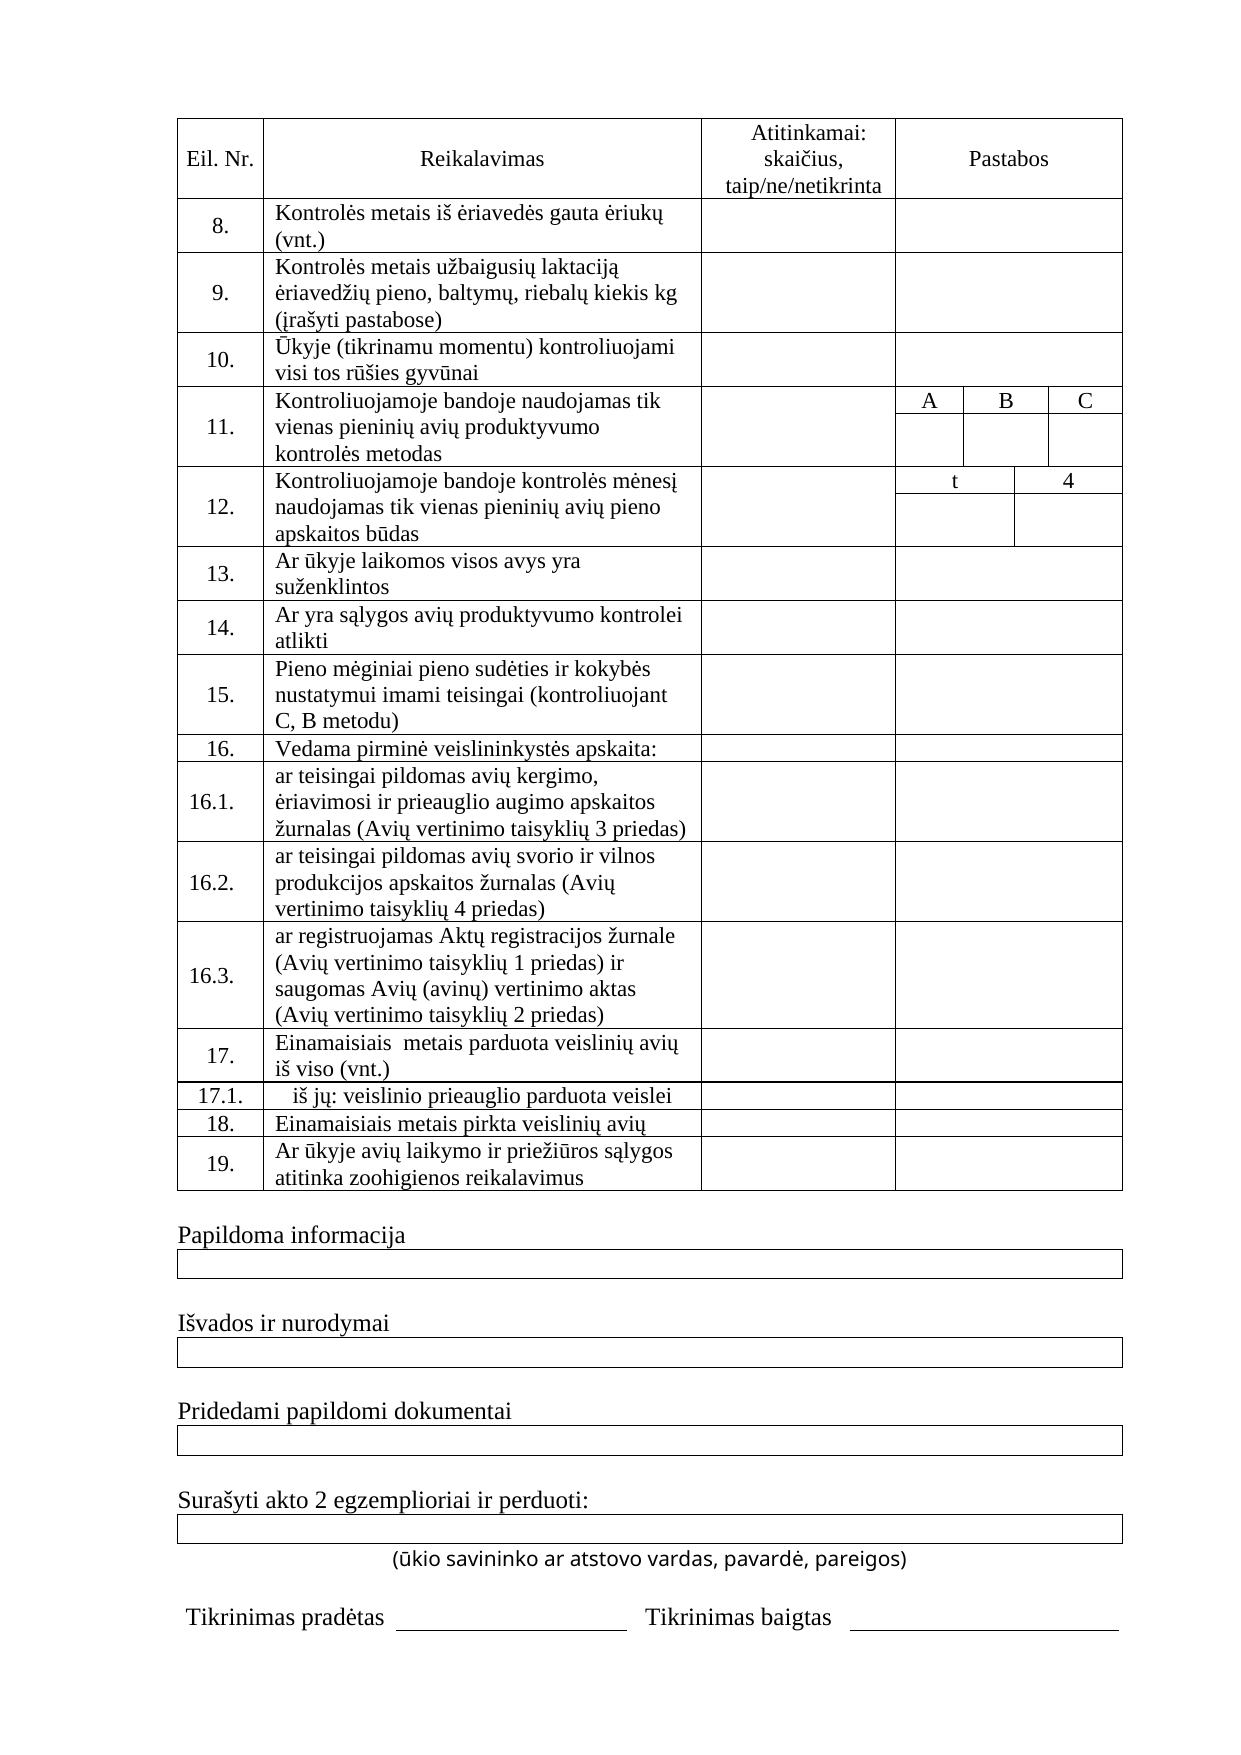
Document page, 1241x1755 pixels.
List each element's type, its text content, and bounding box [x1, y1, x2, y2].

table_cell [702, 601, 895, 653]
table_cell 12. [178, 467, 263, 546]
table_header Reikalavimas [264, 119, 701, 198]
table_cell 17. [178, 1029, 263, 1081]
table_cell [964, 414, 1048, 466]
table_cell [702, 842, 895, 921]
table_cell Ūkyje (tikrinamu momentu) kontroliuojami visi tos rūšies gyvūnai [264, 333, 701, 386]
table_cell [896, 253, 1122, 332]
table_cell [1049, 414, 1122, 466]
table_cell Einamaisiais metais parduota veislinių avių iš viso (vnt.) [264, 1029, 701, 1081]
table_cell 16.1. [178, 762, 263, 841]
table_cell [702, 547, 895, 600]
table_cell [702, 735, 895, 761]
table_cell Ar ūkyje avių laikymo ir priežiūros sąlygos atitinka zoohigienos reikalavimus [264, 1137, 701, 1190]
table_header Eil. Nr. [178, 119, 263, 198]
table_header Atitinkamai: skaičius, taip/ne/netikrinta [702, 119, 895, 198]
table_cell [702, 199, 895, 252]
table_cell Kontrolės metais užbaigusių laktaciją ėriavedžių pieno, baltymų, riebalų kiekis kg (įrašyti pastabose) [264, 253, 701, 332]
table_cell [896, 922, 1122, 1028]
table_cell [702, 655, 895, 734]
table_cell 16. [178, 735, 263, 761]
table_cell [702, 333, 895, 386]
table_cell Kontrolės metais iš ėriavedės gauta ėriukų (vnt.) [264, 199, 701, 252]
text Pridedami papildomi dokumentai [177, 1396, 1122, 1425]
table_header [178, 1250, 1122, 1278]
table_cell [702, 1137, 895, 1190]
table_header [396, 1602, 627, 1630]
table_cell 4 [1015, 467, 1122, 493]
text Surašyti akto 2 egzemplioriai ir perduoti: [177, 1485, 1122, 1513]
table_cell Pieno mėginiai pieno sudėties ir kokybės nustatymui imami teisingai (kontroliuojant C, B metodu) [264, 655, 701, 734]
table_cell [896, 199, 1122, 252]
table_cell C [1049, 387, 1122, 413]
table_cell [896, 735, 1122, 761]
table_cell [702, 922, 895, 1028]
table_header [850, 1602, 1119, 1630]
table_cell [896, 1137, 1122, 1190]
table_cell [896, 494, 1014, 546]
table_cell [896, 762, 1122, 841]
table_cell [702, 253, 895, 332]
table_cell 16.3. [178, 922, 263, 1028]
table_cell ar teisingai pildomas avių svorio ir vilnos produkcijos apskaitos žurnalas (Avių vertinimo taisyklių 4 priedas) [264, 842, 701, 921]
table_cell t [896, 467, 1014, 493]
table_cell ar teisingai pildomas avių kergimo, ėriavimosi ir prieauglio augimo apskaitos žurnalas (Avių vertinimo taisyklių 3 priedas) [264, 762, 701, 841]
table_cell Einamaisiais metais pirkta veislinių avių [264, 1110, 701, 1136]
table_cell [896, 547, 1122, 600]
table_header Tikrinimas baigtas [627, 1602, 849, 1630]
table_cell [702, 762, 895, 841]
table_cell 13. [178, 547, 263, 600]
table_header [178, 1426, 1122, 1455]
table_cell 10. [178, 333, 263, 386]
table_cell [702, 1083, 895, 1109]
table_cell [896, 842, 1122, 921]
table_cell [896, 1110, 1122, 1136]
table_cell iš jų: veislinio prieauglio parduota veislei [264, 1083, 701, 1109]
table_cell [896, 655, 1122, 734]
table_cell [896, 333, 1122, 386]
table_cell Kontroliuojamoje bandoje kontrolės mėnesį naudojamas tik vienas pieninių avių pieno apskaitos būdas [264, 467, 701, 546]
table_cell B [964, 387, 1048, 413]
table_cell 18. [178, 1110, 263, 1136]
table_cell [896, 414, 963, 466]
table_cell 14. [178, 601, 263, 653]
table_cell 11. [178, 387, 263, 466]
table_cell (ūkio savininko ar atstovo vardas, pavardė, pareigos) [177, 1544, 1122, 1573]
table_cell [896, 1029, 1122, 1081]
table_cell [1015, 494, 1122, 546]
table_cell ar registruojamas Aktų registracijos žurnale (Avių vertinimo taisyklių 1 priedas) ir saugomas Avių (avinų) vertinimo aktas (Avių vertinimo taisyklių 2 priedas) [264, 922, 701, 1028]
table_cell Ar yra sąlygos avių produktyvumo kontrolei atlikti [264, 601, 701, 653]
table_cell [896, 1083, 1122, 1109]
table_cell [702, 467, 895, 546]
table_cell 19. [178, 1137, 263, 1190]
table_cell [702, 1029, 895, 1081]
table_header Tikrinimas pradėtas [174, 1602, 396, 1630]
table_cell [702, 1110, 895, 1136]
table_cell [702, 387, 895, 466]
table_cell 8. [178, 199, 263, 252]
table_cell Ar ūkyje laikomos visos avys yra suženklintos [264, 547, 701, 600]
table_cell A [896, 387, 963, 413]
table_cell 15. [178, 655, 263, 734]
text Išvados ir nurodymai [177, 1308, 1122, 1337]
table_cell Kontroliuojamoje bandoje naudojamas tik vienas pieninių avių produktyvumo kontrolės metodas [264, 387, 701, 466]
table_header [178, 1515, 1122, 1543]
table_cell 17.1. [178, 1083, 263, 1109]
table_cell [896, 601, 1122, 653]
table_header [178, 1338, 1122, 1367]
table_cell 9. [178, 253, 263, 332]
text Papildoma informacija [177, 1220, 1122, 1248]
table_cell Vedama pirminė veislininkystės apskaita: [264, 735, 701, 761]
table_header Pastabos [896, 119, 1122, 198]
table_cell 16.2. [178, 842, 263, 921]
